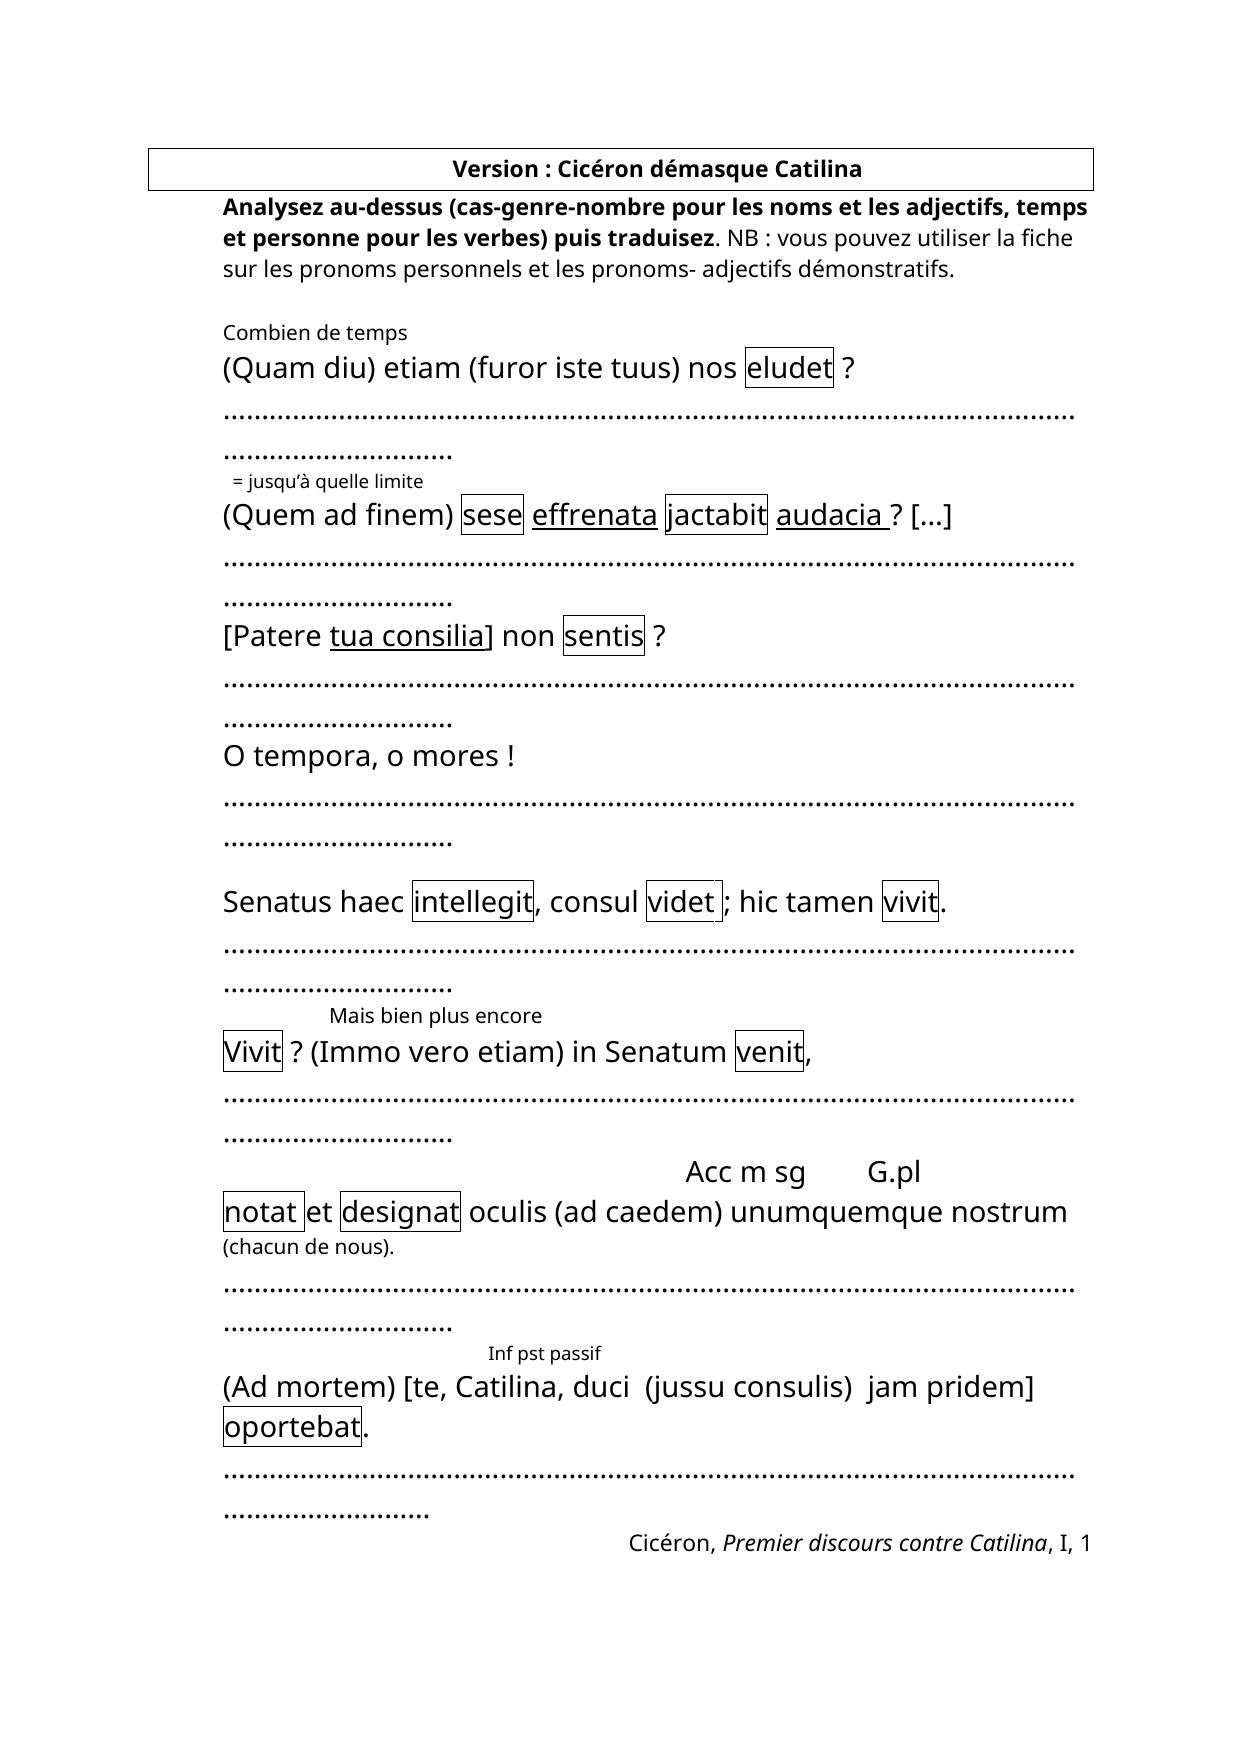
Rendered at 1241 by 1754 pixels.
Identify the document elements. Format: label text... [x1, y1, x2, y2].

list Senatus haec intellegit, consul videt ; hic tamen vivit. [647, 881, 722, 921]
list Analysez au-dessus (cas-genre-nombre pour les noms et les adjectifs, temps et personne pour les verbes) puis traduisez. NB : vous pouvez utiliser la fiche sur les pronoms personnels et les pronoms- adjectifs démonstratifs. [185, 191, 1093, 284]
list Senatus haec intellegit, consul videt ; hic tamen vivit. [534, 880, 646, 922]
list …………………………………………………………………………………………………………………………… [185, 1261, 1093, 1340]
table_header Version : Cicéron démasque Catilina [149, 149, 1093, 190]
list notat et designat oculis (ad caedem) unumquemque nostrum (chacun de nous). [185, 1191, 1093, 1261]
list ? [645, 614, 1093, 656]
list Acc m sg G.pl [185, 1151, 1093, 1191]
list Inf pst passif [185, 1340, 1093, 1366]
list [Patere tua consilia] non sentis [185, 614, 644, 656]
list …………………………………………………………………………………………………………………………… [185, 922, 1093, 1001]
list Senatus haec intellegit, consul videt ; hic tamen vivit. [723, 880, 882, 922]
list ? [834, 347, 1093, 388]
list effrenata jactabit [524, 493, 767, 535]
list …………………………………………………………………………………………………………………………… [185, 388, 1093, 468]
list …………………………………………………………………………………………………………………………… [185, 656, 1093, 736]
list Senatus haec intellegit, consul videt ; hic tamen vivit. [939, 880, 1093, 922]
list eludet [746, 348, 833, 387]
list O tempora, o mores ! [185, 736, 1093, 775]
list …………………………………………………………………………………………………………………………… [185, 535, 1093, 614]
list Senatus haec intellegit, consul videt ; hic tamen vivit. [185, 880, 412, 922]
list Vivit ? (Immo vero etiam) in Senatum venit, [185, 1030, 223, 1072]
list Senatus haec intellegit, consul videt ; hic tamen vivit. [413, 881, 533, 921]
list …………………………………………………………………………………………………………………………… [185, 775, 1093, 855]
list (Ad mortem) [te, Catilina, duci (jussu consulis) jam pridem] oportebat. [185, 1366, 1093, 1447]
list = jusqu’à quelle limite [185, 468, 1093, 493]
list Vivit ? (Immo vero etiam) in Senatum venit, [736, 1031, 803, 1071]
list …………………………………………………………………………………………………………………………… [185, 1072, 1093, 1151]
list (Quem ad finem) sese [185, 493, 523, 535]
list Cicéron, Premier discours contre Catilina, I, 1 [185, 1527, 1093, 1558]
list Combien de temps [185, 318, 1093, 347]
list audacia ? […] [768, 493, 1093, 535]
list Vivit ? (Immo vero etiam) in Senatum venit, [224, 1031, 282, 1071]
list ………………………………………………………………………………………………………………………… [185, 1447, 1093, 1527]
list (Quam diu) etiam (furor iste tuus) nos [185, 347, 745, 388]
list Mais bien plus encore [185, 1001, 1093, 1030]
list Vivit ? (Immo vero etiam) in Senatum venit, [283, 1030, 735, 1072]
list Vivit ? (Immo vero etiam) in Senatum venit, [804, 1030, 1093, 1072]
list Senatus haec intellegit, consul videt ; hic tamen vivit. [883, 881, 938, 921]
